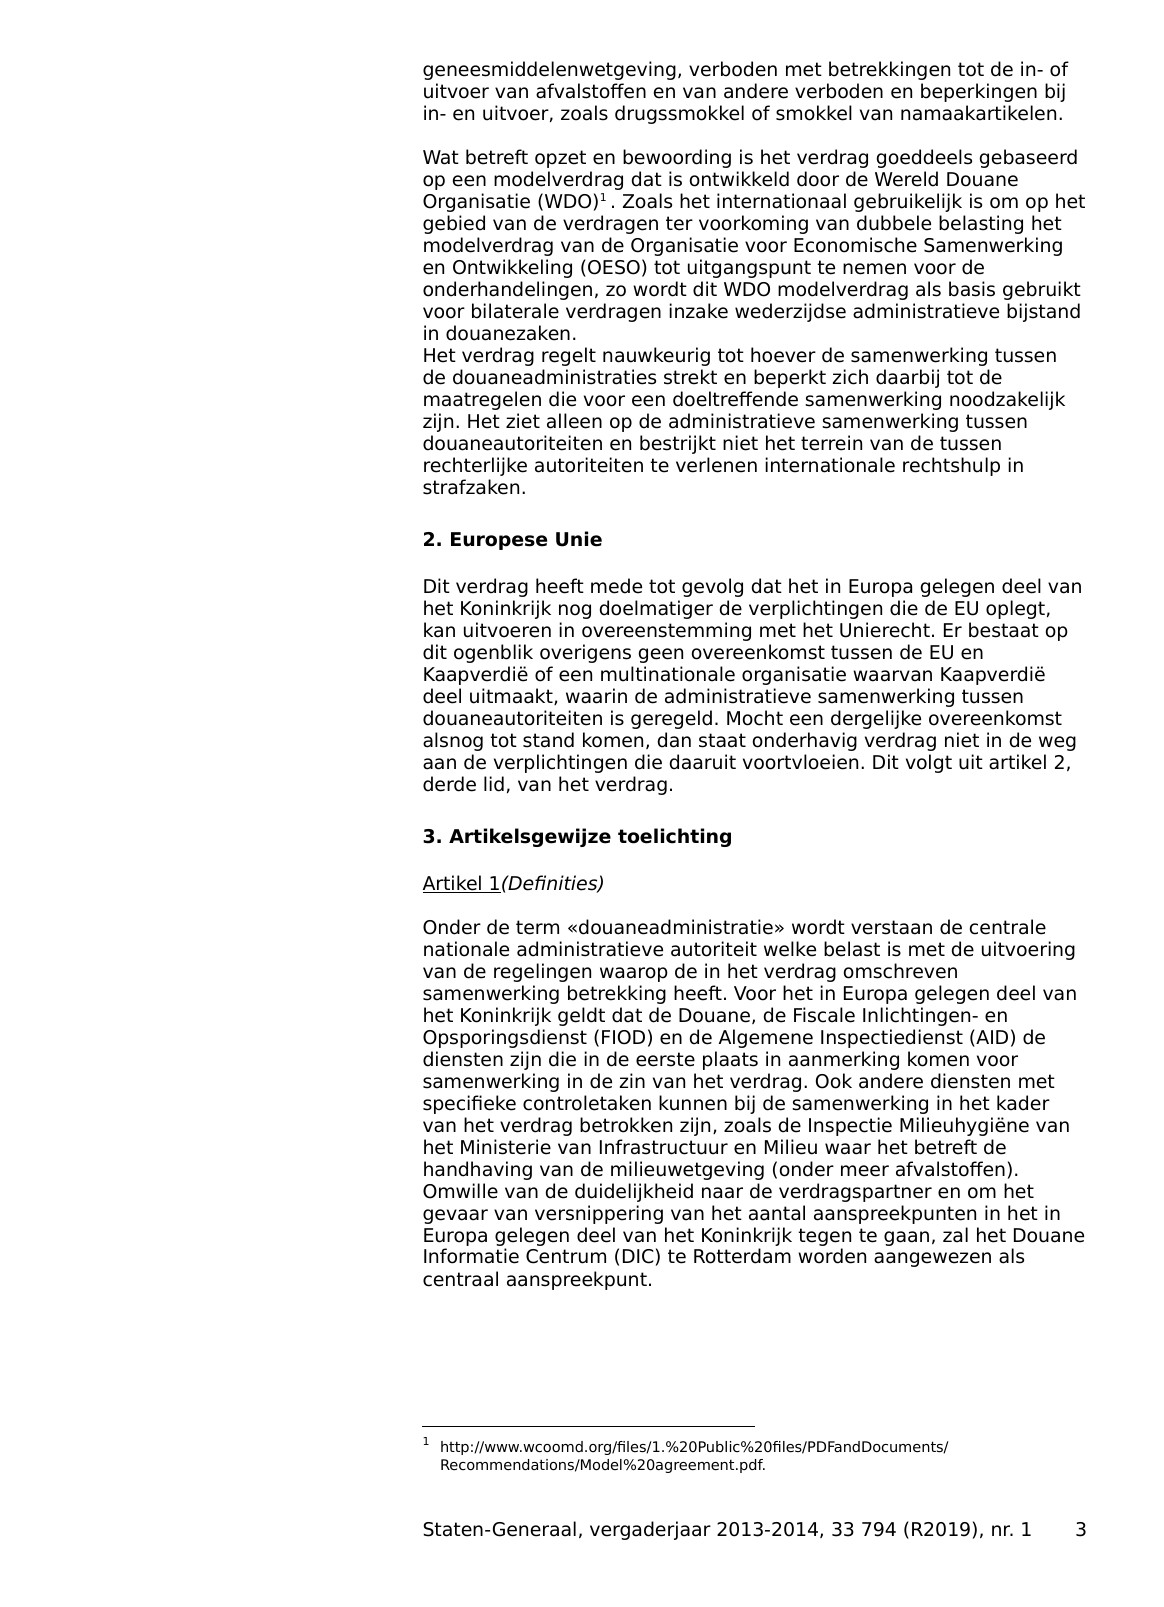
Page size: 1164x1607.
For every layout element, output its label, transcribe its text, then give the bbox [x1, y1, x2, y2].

text Het verdrag regelt nauwkeurig tot hoever de samenwerking tussen de douaneadministraties strekt en beperkt zich daarbij tot de maatregelen die voor een doeltreffende samenwerking noodzakelijk zijn. Het ziet alleen op de administratieve samenwerking tussen douaneautoriteiten en bestrijkt niet het terrein van de tussen rechterlijke autoriteiten te verlenen internationale rechtshulp in strafzaken. [422, 345, 1087, 499]
text http://www.wcoomd.org/files/1.%20Public%20files/PDFandDocuments/Recommendations/Model%20agreement.pdf. [422, 1435, 1087, 1474]
text Onder de term «douaneadministratie» wordt verstaan de centrale nationale administratieve autoriteit welke belast is met de uitvoering van de regelingen waarop de in het verdrag omschreven samenwerking betrekking heeft. Voor het in Europa gelegen deel van het Koninkrijk geldt dat de Douane, de Fiscale Inlichtingen- en Opsporingsdienst (FIOD) en de Algemene Inspectiedienst (AID) de diensten zijn die in de eerste plaats in aanmerking komen voor samenwerking in de zin van het verdrag. Ook andere diensten met specifieke controletaken kunnen bij de samenwerking in het kader van het verdrag betrokken zijn, zoals de Inspectie Milieuhygiëne van het Ministerie van Infrastructuur en Milieu waar het betreft de handhaving van de milieuwetgeving (onder meer afvalstoffen). Omwille van de duidelijkheid naar de verdragspartner en om het gevaar van versnippering van het aantal aanspreekpunten in het in Europa gelegen deel van het Koninkrijk tegen te gaan, zal het Douane Informatie Centrum (DIC) te Rotterdam worden aangewezen als centraal aanspreekpunt. [422, 917, 1087, 1290]
text geneesmiddelenwetgeving, verboden met betrekkingen tot de in- of uitvoer van afvalstoffen en van andere verboden en beperkingen bij in- en uitvoer, zoals drugssmokkel of smokkel van namaakartikelen. [422, 59, 1087, 125]
text Artikel 1(Definities) [422, 873, 1087, 894]
subtitle 2. Europese Unie [422, 529, 1087, 551]
subtitle 3. Artikelsgewijze toelichting [422, 826, 1087, 848]
text Wat betreft opzet en bewoording is het verdrag goeddeels gebaseerd op een modelverdrag dat is ontwikkeld door de Wereld Douane Organisatie (WDO). Zoals het internationaal gebruikelijk is om op het gebied van de verdragen ter voorkoming van dubbele belasting het modelverdrag van de Organisatie voor Economische Samenwerking en Ontwikkeling (OESO) tot uitgangspunt te nemen voor de onderhandelingen, zo wordt dit WDO modelverdrag als basis gebruikt voor bilaterale verdragen inzake wederzijdse administratieve bijstand in douanezaken. [422, 147, 1087, 345]
text Dit verdrag heeft mede tot gevolg dat het in Europa gelegen deel van het Koninkrijk nog doelmatiger de verplichtingen die de EU oplegt, kan uitvoeren in overeenstemming met het Unierecht. Er bestaat op dit ogenblik overigens geen overeenkomst tussen de EU en Kaapverdië of een multinationale organisatie waarvan Kaapverdië deel uitmaakt, waarin de administratieve samenwerking tussen douaneautoriteiten is geregeld. Mocht een dergelijke overeenkomst alsnog tot stand komen, dan staat onderhavig verdrag niet in de weg aan de verplichtingen die daaruit voortvloeien. Dit volgt uit artikel 2, derde lid, van het verdrag. [422, 576, 1087, 796]
